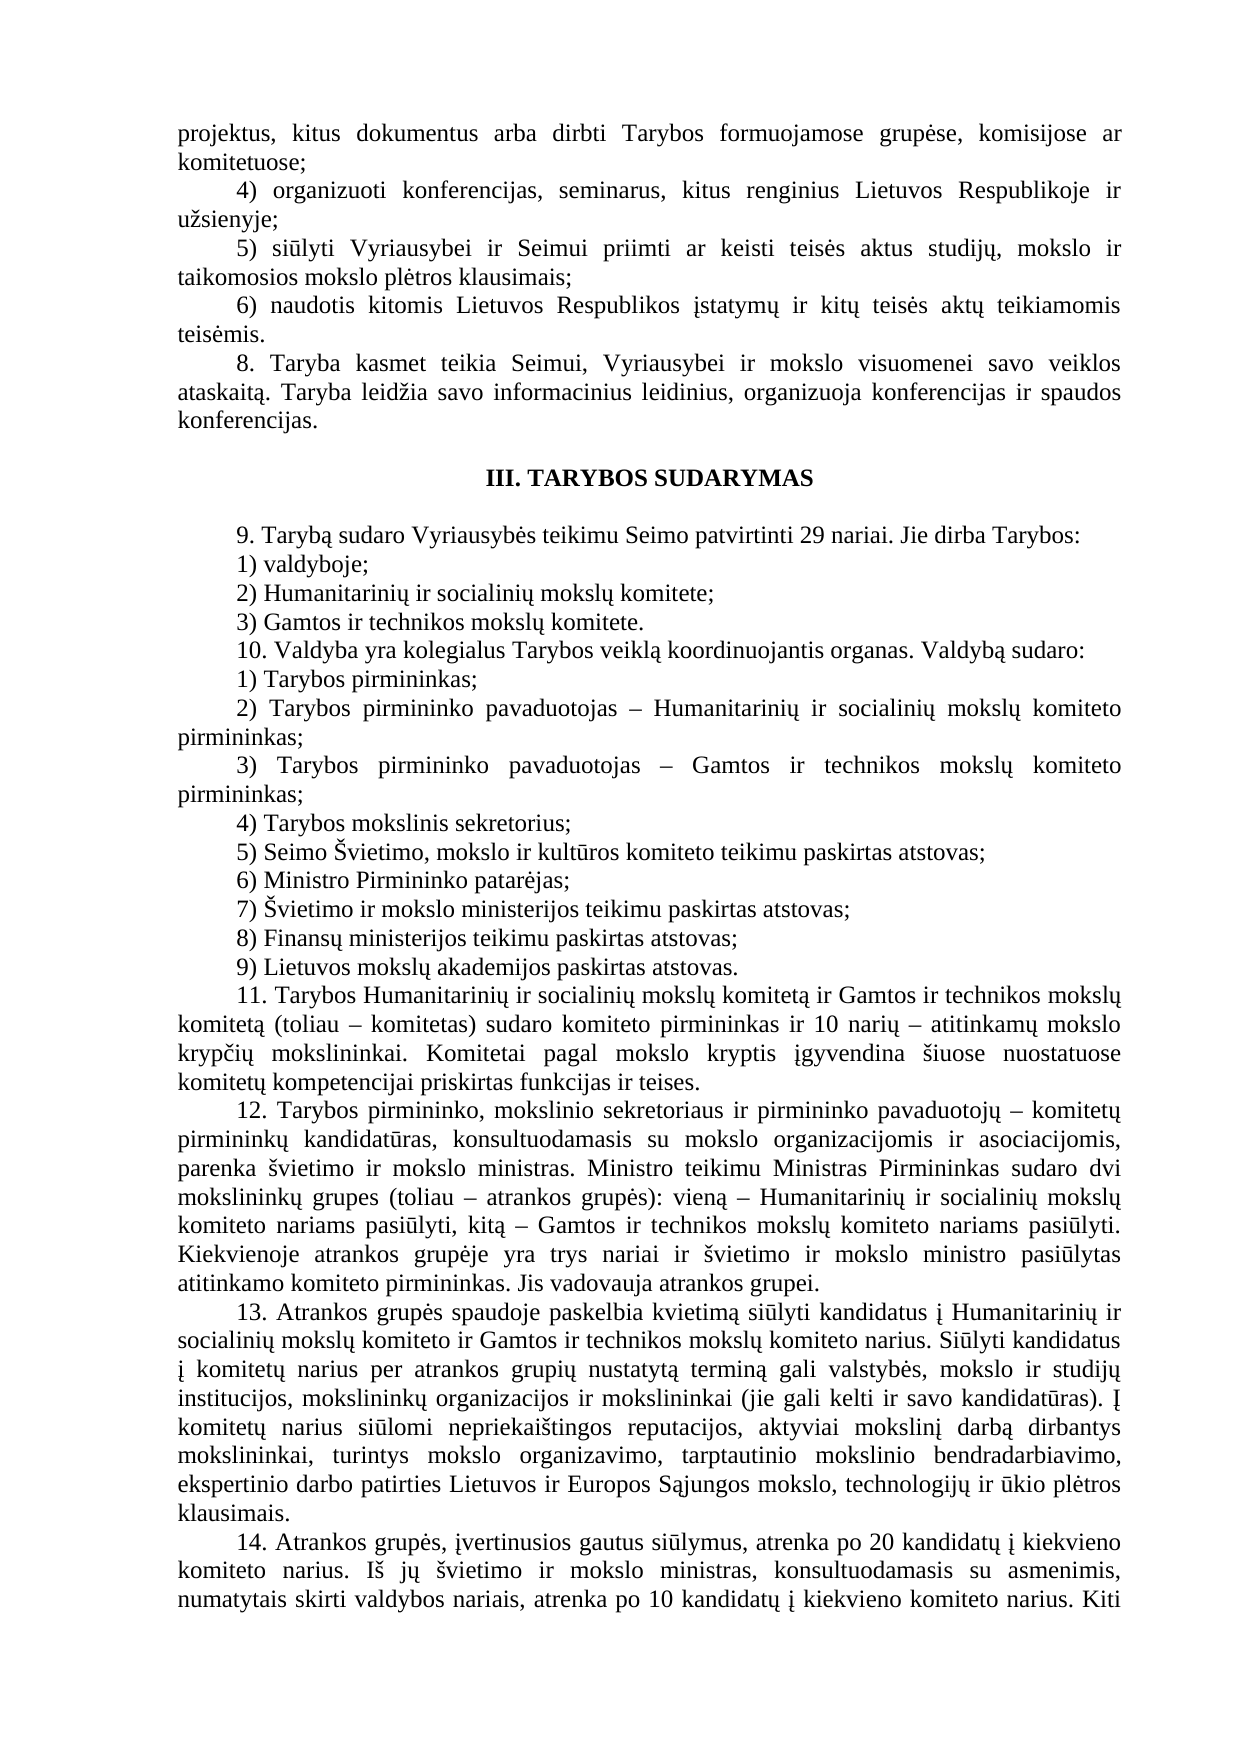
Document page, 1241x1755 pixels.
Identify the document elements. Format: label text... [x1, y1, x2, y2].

text 9. Tarybą sudaro Vyriausybės teikimu Seimo patvirtinti 29 nariai. Jie dirba Tarybos: [177, 521, 1122, 549]
text 9) Lietuvos mokslų akademijos paskirtas atstovas. [177, 952, 1122, 981]
text III. TARYBOS SUDARYMAS [177, 463, 1122, 492]
text 3) Tarybos pirmininko pavaduotojas – Gamtos ir technikos mokslų komiteto pirmininkas; [177, 751, 1122, 808]
text 2) Humanitarinių ir socialinių mokslų komitete; [177, 578, 1122, 607]
text 5) siūlyti Vyriausybei ir Seimui priimti ar keisti teisės aktus studijų, mokslo ir taikomosios mokslo plėtros klausimais; [177, 233, 1122, 291]
text 3) Gamtos ir technikos mokslų komitete. [177, 607, 1122, 636]
text 4) organizuoti konferencijas, seminarus, kitus renginius Lietuvos Respublikoje ir užsienyje; [177, 176, 1122, 233]
text 2) Tarybos pirmininko pavaduotojas – Humanitarinių ir socialinių mokslų komiteto pirmininkas; [177, 693, 1122, 751]
text 12. Tarybos pirmininko, mokslinio sekretoriaus ir pirmininko pavaduotojų – komitetų pirmininkų kandidatūras, konsultuodamasis su mokslo organizacijomis ir asociacijomis, parenka švietimo ir mokslo ministras. Ministro teikimu Ministras Pirmininkas sudaro dvi mokslininkų grupes (toliau – atrankos grupės): vieną – Humanitarinių ir socialinių mokslų komiteto nariams pasiūlyti, kitą – Gamtos ir technikos mokslų komiteto nariams pasiūlyti. Kiekvienoje atrankos grupėje yra trys nariai ir švietimo ir mokslo ministro pasiūlytas atitinkamo komiteto pirmininkas. Jis vadovauja atrankos grupei. [177, 1096, 1122, 1297]
text 8) Finansų ministerijos teikimu paskirtas atstovas; [177, 923, 1122, 952]
text 5) Seimo Švietimo, mokslo ir kultūros komiteto teikimu paskirtas atstovas; [177, 837, 1122, 866]
text projektus, kitus dokumentus arba dirbti Tarybos formuojamose grupėse, komisijose ar komitetuose; [177, 118, 1122, 176]
text 6) Ministro Pirmininko patarėjas; [177, 866, 1122, 894]
text 1) Tarybos pirmininkas; [177, 664, 1122, 693]
text 13. Atrankos grupės spaudoje paskelbia kvietimą siūlyti kandidatus į Humanitarinių ir socialinių mokslų komiteto ir Gamtos ir technikos mokslų komiteto narius. Siūlyti kandidatus į komitetų narius per atrankos grupių nustatytą terminą gali valstybės, mokslo ir studijų institucijos, mokslininkų organizacijos ir mokslininkai (jie gali kelti ir savo kandidatūras). Į komitetų narius siūlomi nepriekaištingos reputacijos, aktyviai mokslinį darbą dirbantys mokslininkai, turintys mokslo organizavimo, tarptautinio mokslinio bendradarbiavimo, ekspertinio darbo patirties Lietuvos ir Europos Sąjungos mokslo, technologijų ir ūkio plėtros klausimais. [177, 1297, 1122, 1527]
text 8. Taryba kasmet teikia Seimui, Vyriausybei ir mokslo visuomenei savo veiklos ataskaitą. Taryba leidžia savo informacinius leidinius, organizuoja konferencijas ir spaudos konferencijas. [177, 348, 1122, 434]
text 4) Tarybos mokslinis sekretorius; [177, 808, 1122, 837]
text 7) Švietimo ir mokslo ministerijos teikimu paskirtas atstovas; [177, 894, 1122, 923]
text 6) naudotis kitomis Lietuvos Respublikos įstatymų ir kitų teisės aktų teikiamomis teisėmis. [177, 291, 1122, 348]
text 10. Valdyba yra kolegialus Tarybos veiklą koordinuojantis organas. Valdybą sudaro: [177, 636, 1122, 664]
text 14. Atrankos grupės, įvertinusios gautus siūlymus, atrenka po 20 kandidatų į kiekvieno komiteto narius. Iš jų švietimo ir mokslo ministras, konsultuodamasis su asmenimis, numatytais skirti valdybos nariais, atrenka po 10 kandidatų į kiekvieno komiteto narius. Kiti [177, 1527, 1122, 1613]
text 1) valdyboje; [177, 549, 1122, 578]
text 11. Tarybos Humanitarinių ir socialinių mokslų komitetą ir Gamtos ir technikos mokslų komitetą (toliau – komitetas) sudaro komiteto pirmininkas ir 10 narių – atitinkamų mokslo krypčių mokslininkai. Komitetai pagal mokslo kryptis įgyvendina šiuose nuostatuose komitetų kompetencijai priskirtas funkcijas ir teises. [177, 981, 1122, 1096]
